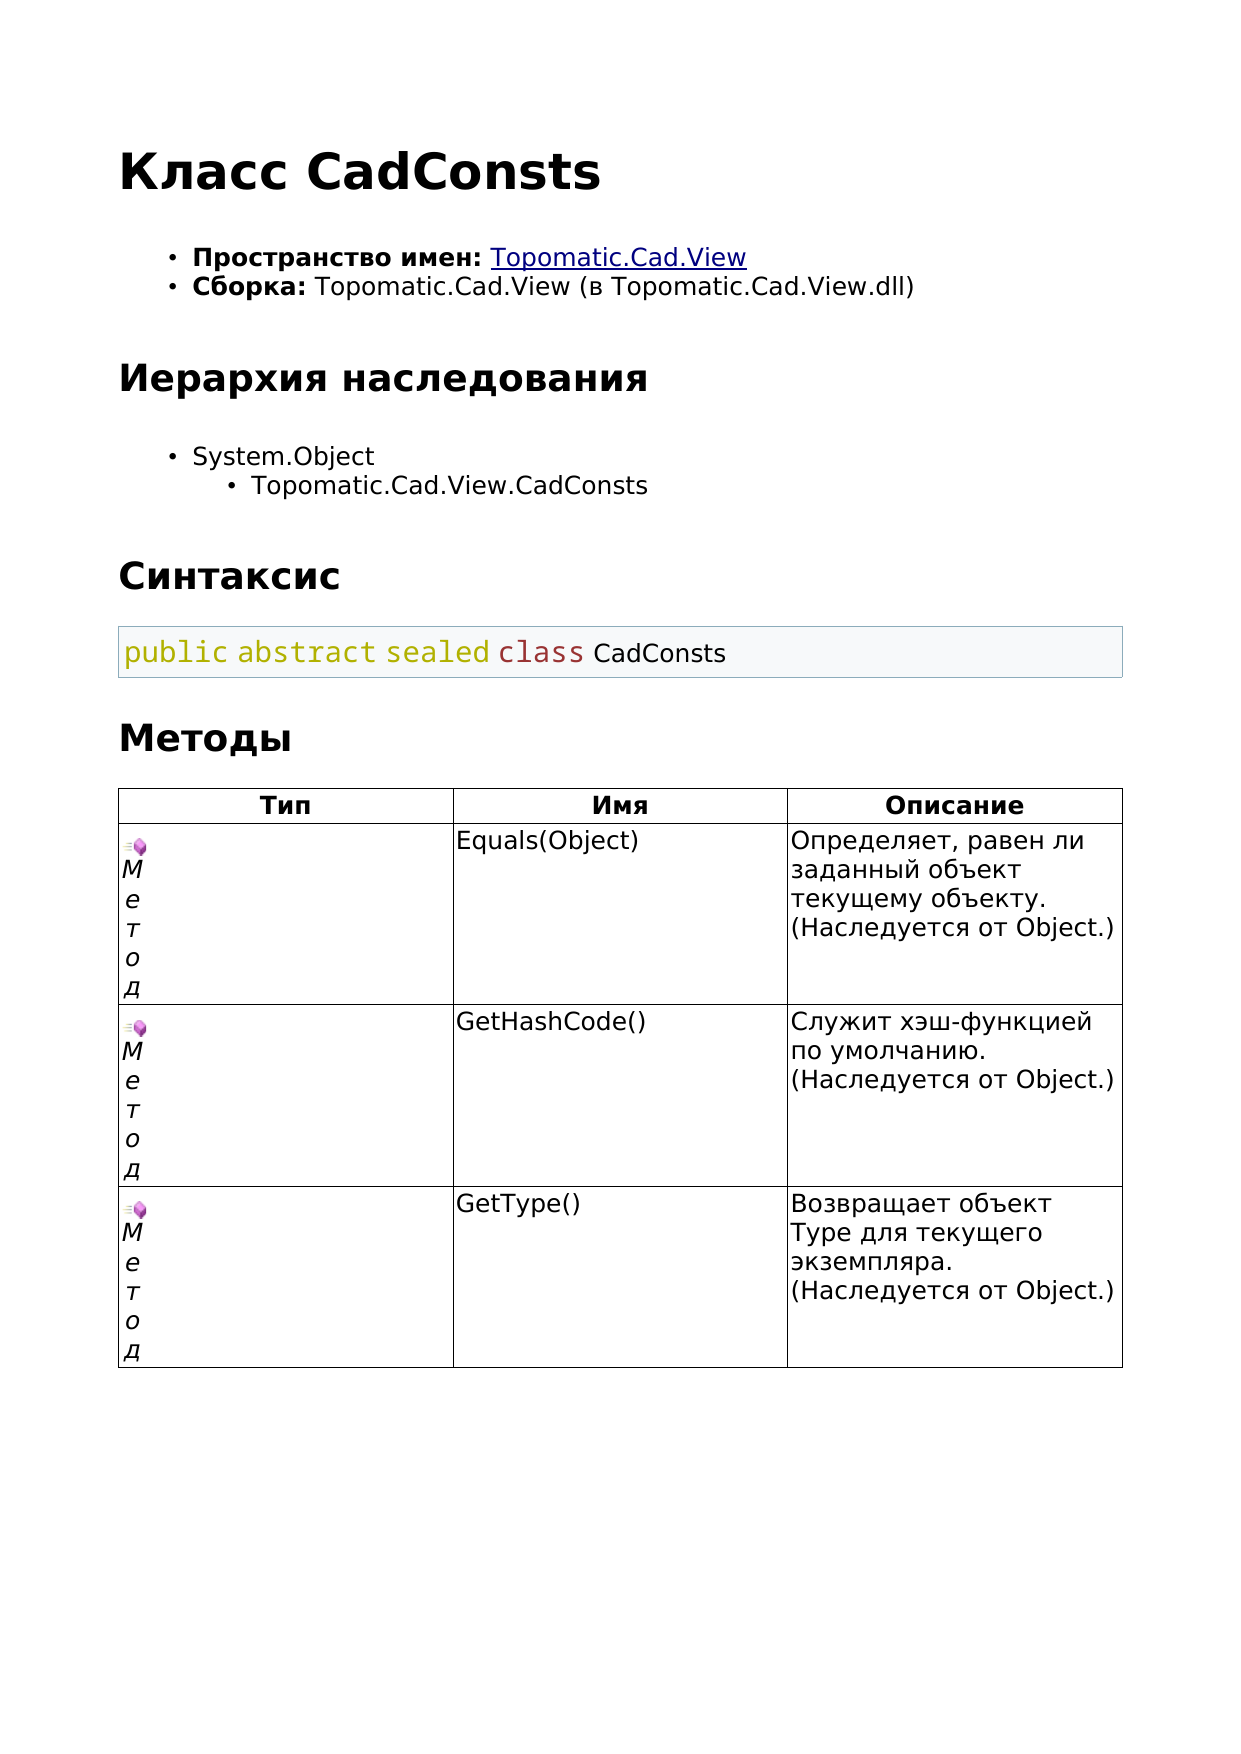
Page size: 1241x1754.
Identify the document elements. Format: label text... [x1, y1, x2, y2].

table_cell GetType() [454, 1187, 787, 1367]
table_header Описание [788, 789, 1122, 823]
subtitle Методы [118, 717, 1122, 761]
subtitle Синтаксис [118, 554, 1122, 598]
table_cell Equals(Object) [454, 824, 787, 1004]
picture [121, 1020, 147, 1037]
table_header public abstract sealed class CadConsts [119, 627, 1122, 677]
table_cell [119, 824, 453, 1004]
table_cell [119, 1187, 453, 1367]
table_cell Возвращает объект Type для текущего экземпляра. (Наследуется от Object.) [788, 1187, 1122, 1367]
list System.Object [177, 442, 1122, 471]
table_cell [119, 1005, 453, 1186]
list Сборка: Topomatic.Cad.View (в Topomatic.Cad.View.dll) [177, 272, 1122, 302]
table_cell GetHashCode() [454, 1005, 787, 1186]
table_header Тип [119, 789, 453, 823]
table_cell Определяет, равен ли заданный объект текущему объекту. (Наследуется от Object.) [788, 824, 1122, 1004]
list Topomatic.Cad.View.CadConsts [236, 471, 1122, 500]
table_header Имя [454, 789, 787, 823]
subtitle Класс CadConsts [118, 143, 1122, 201]
picture [121, 838, 147, 856]
list Пространство имен: Topomatic.Cad.View [177, 243, 1122, 272]
subtitle Иерархия наследования [118, 356, 1122, 400]
table_cell Служит хэш-функцией по умолчанию. (Наследуется от Object.) [788, 1005, 1122, 1186]
picture [121, 1201, 147, 1219]
